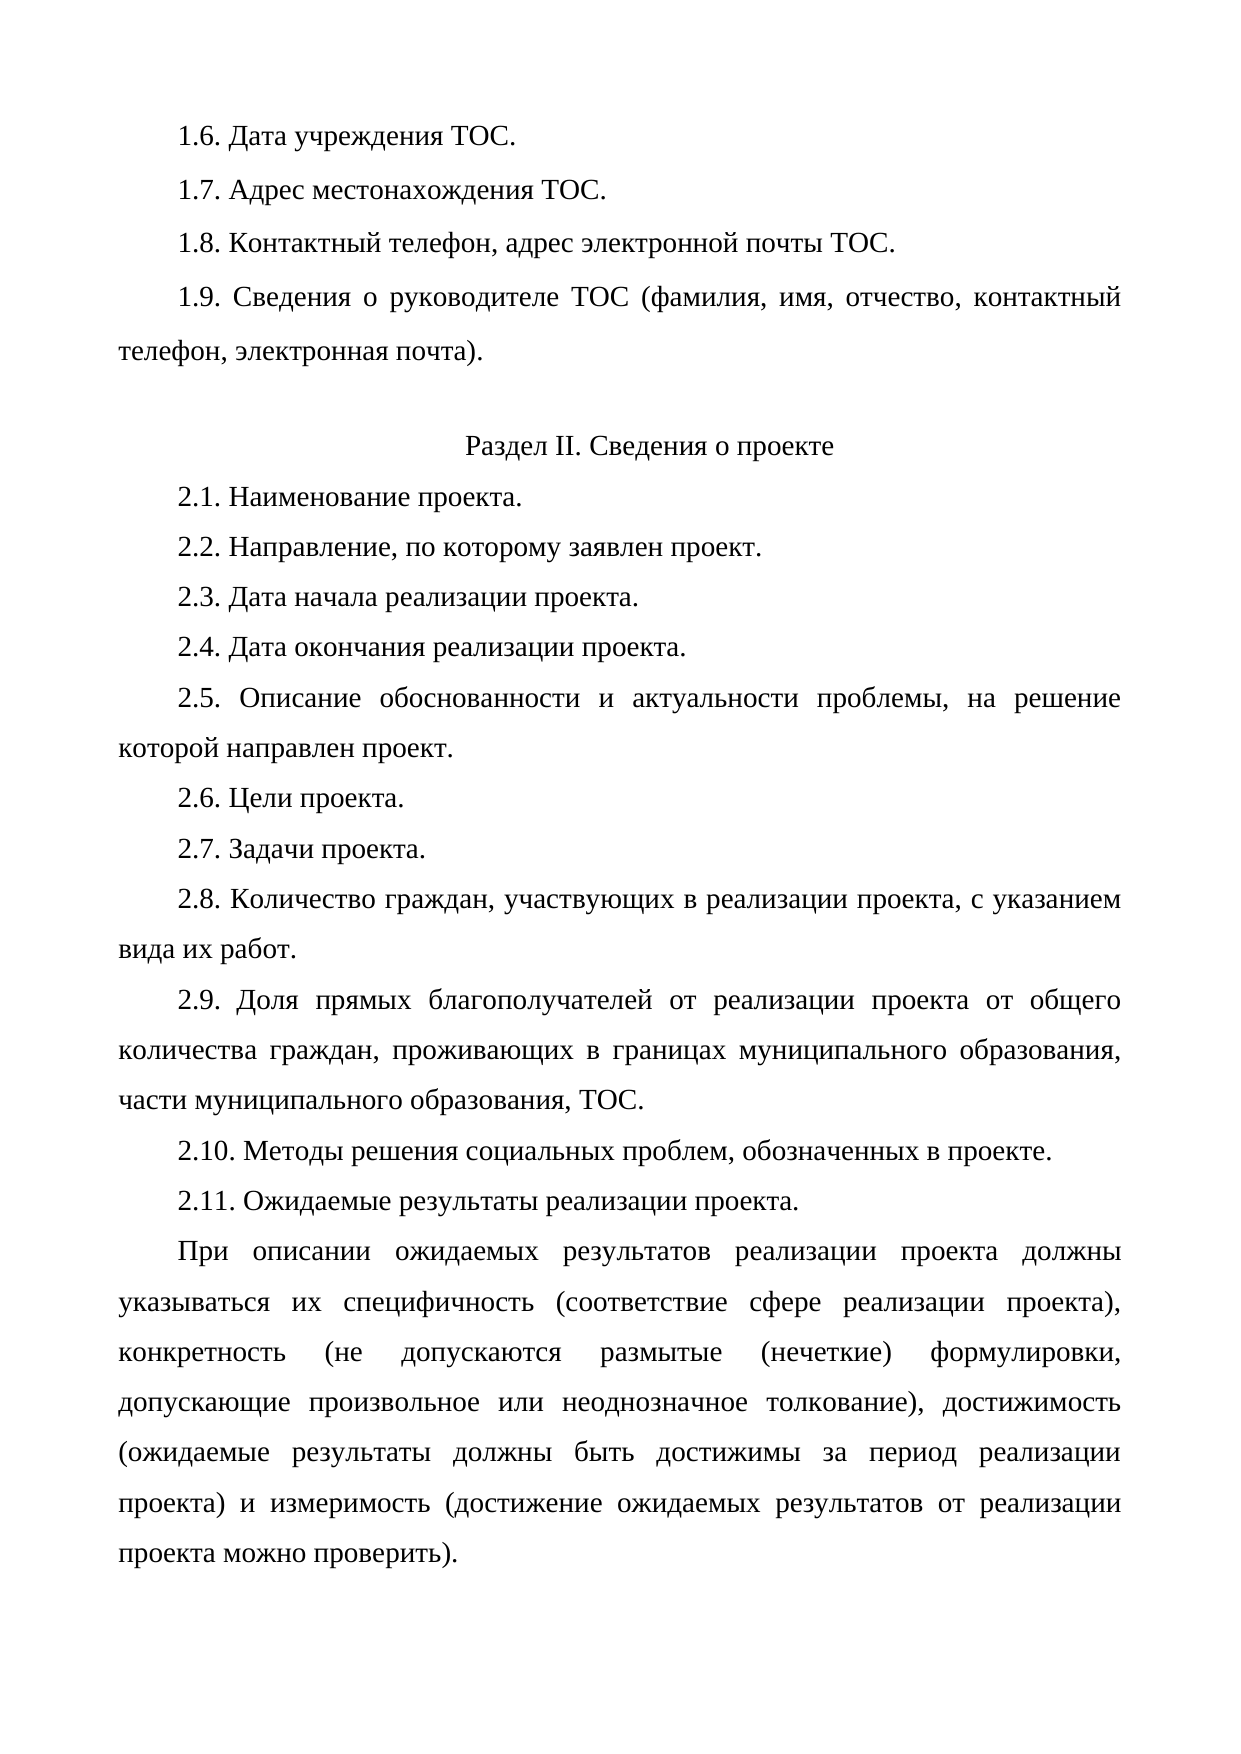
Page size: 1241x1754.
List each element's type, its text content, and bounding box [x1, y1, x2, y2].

text 1.7. Адрес местонахождения ТОС. [118, 172, 1122, 205]
text 2.2. Направление, по которому заявлен проект. [118, 529, 1122, 562]
text 1.9. Сведения о руководителе ТОС (фамилия, имя, отчество, контактный телефон, электронная почта). [118, 279, 1122, 366]
text 2.6. Цели проекта. [118, 781, 1122, 814]
text 2.5. Описание обоснованности и актуальности проблемы, на решение которой направлен проект. [118, 680, 1122, 764]
text 2.7. Задачи проекта. [118, 831, 1122, 864]
text 1.6. Дата учреждения ТОС. [118, 118, 1122, 152]
text 2.11. Ожидаемые результаты реализации проекта. [118, 1183, 1122, 1217]
text 2.3. Дата начала реализации проекта. [118, 579, 1122, 613]
text 2.9. Доля прямых благополучателей от реализации проекта от общего количества граждан, проживающих в границах муниципального образования, части муниципального образования, ТОС. [118, 982, 1122, 1116]
text При описании ожидаемых результатов реализации проекта должны указываться их специфичность (соответствие сфере реализации проекта), конкретность (не допускаются размытые (нечеткие) формулировки, допускающие произвольное или неоднозначное толкование), достижимость (ожидаемые результаты должны быть достижимы за период реализации проекта) и измеримость (достижение ожидаемых результатов от реализации проекта можно проверить). [118, 1233, 1122, 1569]
text 2.10. Методы решения социальных проблем, обозначенных в проекте. [118, 1133, 1122, 1166]
text 1.8. Контактный телефон, адрес электронной почты ТОС. [118, 225, 1122, 259]
text 2.1. Наименование проекта. [118, 479, 1122, 512]
text 2.4. Дата окончания реализации проекта. [118, 629, 1122, 663]
text 2.8. Количество граждан, участвующих в реализации проекта, с указанием вида их работ. [118, 881, 1122, 965]
text Раздел II. Сведения о проекте [118, 428, 1122, 462]
